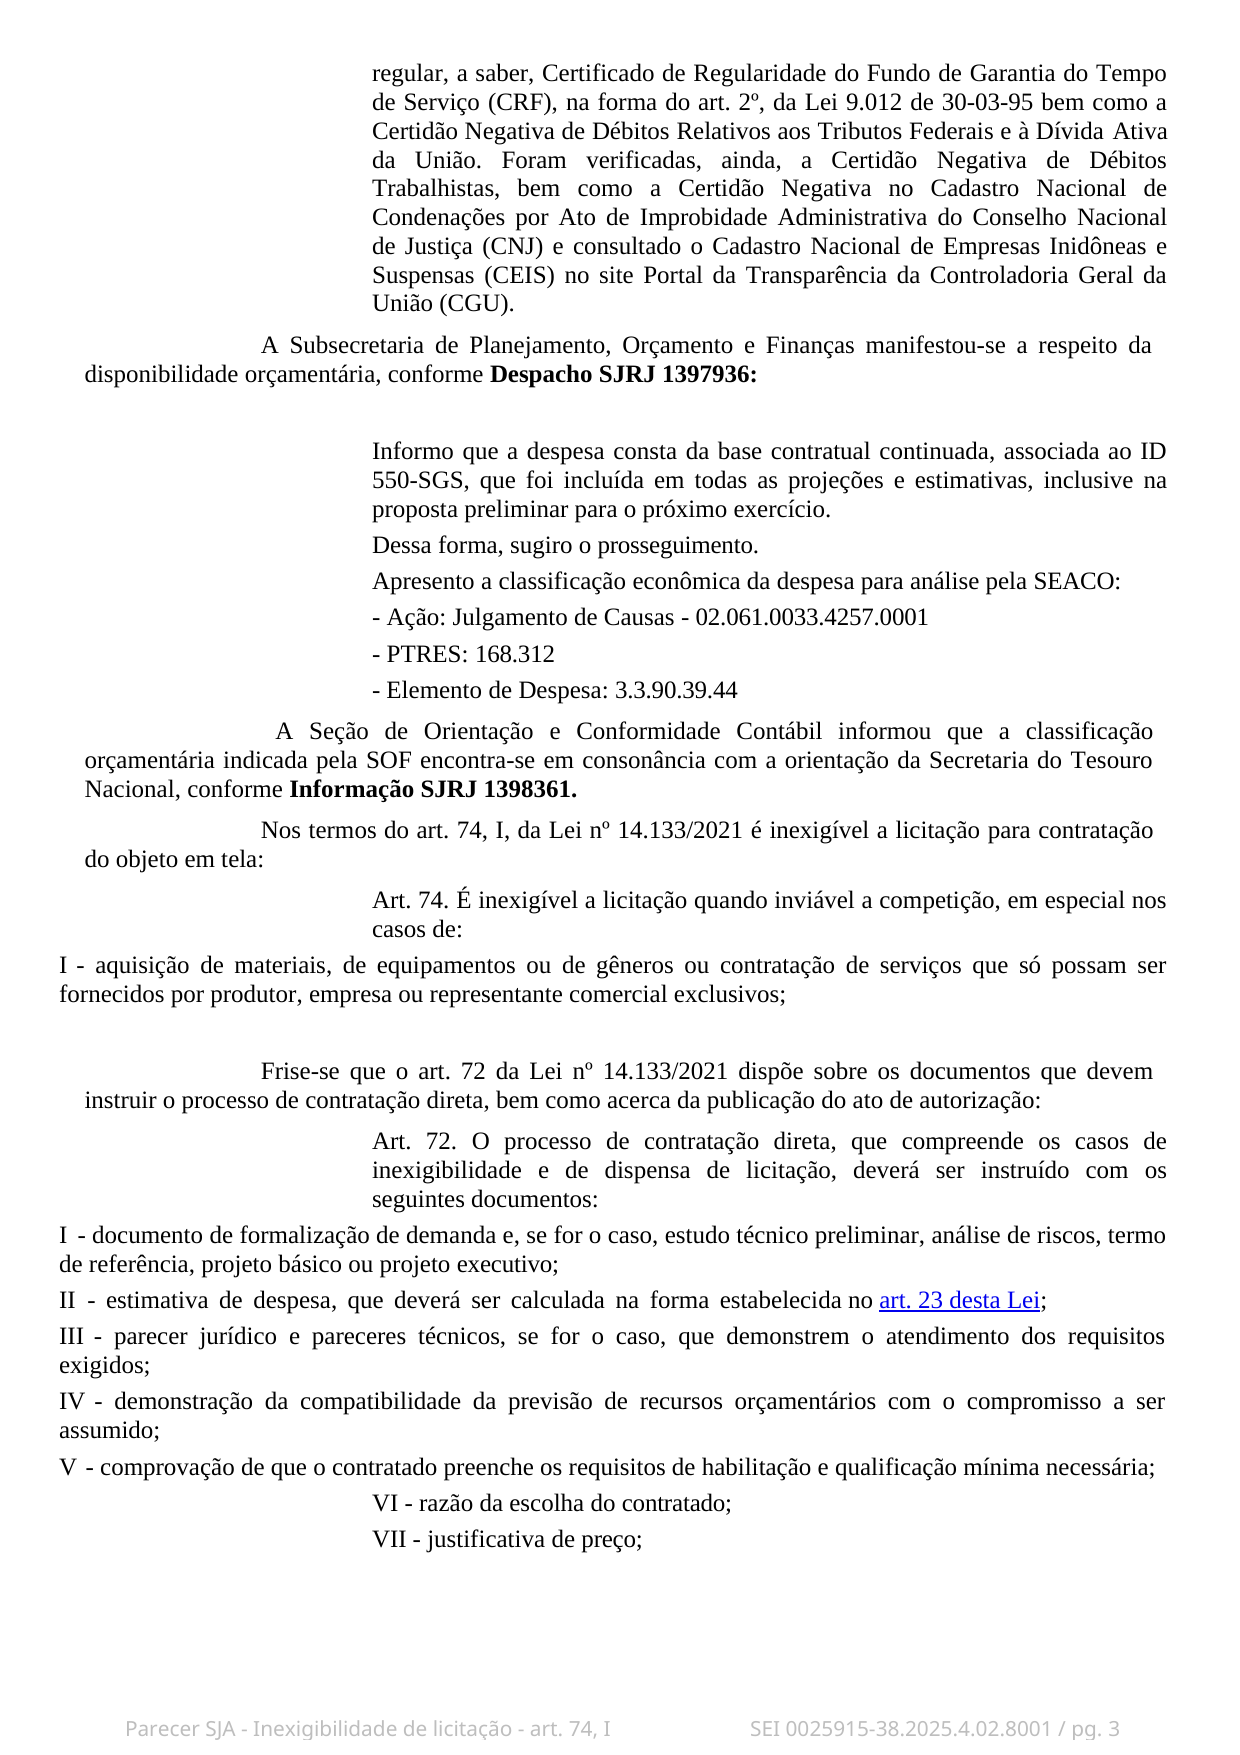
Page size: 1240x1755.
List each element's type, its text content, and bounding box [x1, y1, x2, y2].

text A Seção de Orientação e Conformidade Contábil informou que a classificação orçamentária indicada pela SOF encontra-se em consonância com a orientação da Secretaria do Tesouro Nacional, conforme Informação SJRJ 1398361. [84, 716, 1154, 802]
text Informo que a despesa consta da base contratual continuada, associada ao ID 550-SGS, que foi incluída em todas as projeções e estimativas, inclusive na proposta preliminar para o próximo exercício. [372, 436, 1168, 522]
text Dessa forma, sugiro o prosseguimento. [372, 530, 1181, 559]
list - demonstração da compatibilidade da previsão de recursos orçamentários com o compromisso a ser assumido; [59, 1386, 1167, 1444]
text A Subsecretaria de Planejamento, Orçamento e Finanças manifestou-se a respeito da disponibilidade orçamentária, conforme Despacho SJRJ 1397936: [84, 330, 1153, 387]
list - documento de formalização de demanda e, se for o caso, estudo técnico preliminar, análise de riscos, termo de referência, projeto básico ou projeto executivo; [59, 1220, 1167, 1278]
text Art. 72. O processo de contratação direta, que compreende os casos de inexigibilidade e de dispensa de licitação, deverá ser instruído com os seguintes documentos: [372, 1126, 1168, 1213]
text Apresento a classificação econômica da despesa para análise pela SEACO: [372, 566, 1181, 595]
list - estimativa de despesa, que deverá ser calculada na forma estabelecida no art. 23 desta Lei; [59, 1285, 1168, 1314]
text Nos termos do art. 74, I, da Lei nº 14.133/2021 é inexigível a licitação para contratação do objeto em tela: [84, 815, 1154, 872]
text regular, a saber, Certificado de Regularidade do Fundo de Garantia do Tempo de Serviço (CRF), na forma do art. 2º, da Lei 9.012 de 30-03-95 bem como a Certidão Negativa de Débitos Relativos aos Tributos Federais e à Dívida Ativa da União. Foram verificadas, ainda, a Certidão Negativa de Débitos Trabalhistas, bem como a Certidão Negativa no Cadastro Nacional de Condenações por Ato de Improbidade Administrativa do Conselho Nacional de Justiça (CNJ) e consultado o Cadastro Nacional de Empresas Inidôneas e Suspensas (CEIS) no site Portal da Transparência da Controladoria Geral da União (CGU). [372, 58, 1168, 317]
text Frise-se que o art. 72 da Lei nº 14.133/2021 dispõe sobre os documentos que devem instruir o processo de contratação direta, bem como acerca da publicação do ato de autorização: [84, 1056, 1154, 1114]
text - Ação: Julgamento de Causas - 02.061.0033.4257.0001 [372, 602, 1181, 631]
list - parecer jurídico e pareceres técnicos, se for o caso, que demonstrem o atendimento dos requisitos exigidos; [59, 1321, 1167, 1379]
list - justificativa de preço; [372, 1524, 1181, 1553]
text Art. 74. É inexigível a licitação quando inviável a competição, em especial nos casos de: [372, 885, 1168, 942]
list - razão da escolha do contratado; [372, 1488, 1181, 1517]
list Elemento de Despesa: 3.3.90.39.44 [372, 675, 1181, 704]
subtitle - PTRES: 168.312 [372, 639, 1181, 667]
list - aquisição de materiais, de equipamentos ou de gêneros ou contratação de serviços que só possam ser fornecidos por produtor, empresa ou representante comercial exclusivos; [59, 950, 1167, 1008]
list - comprovação de que o contratado preenche os requisitos de habilitação e qualificação mínima necessária; [59, 1452, 1167, 1480]
